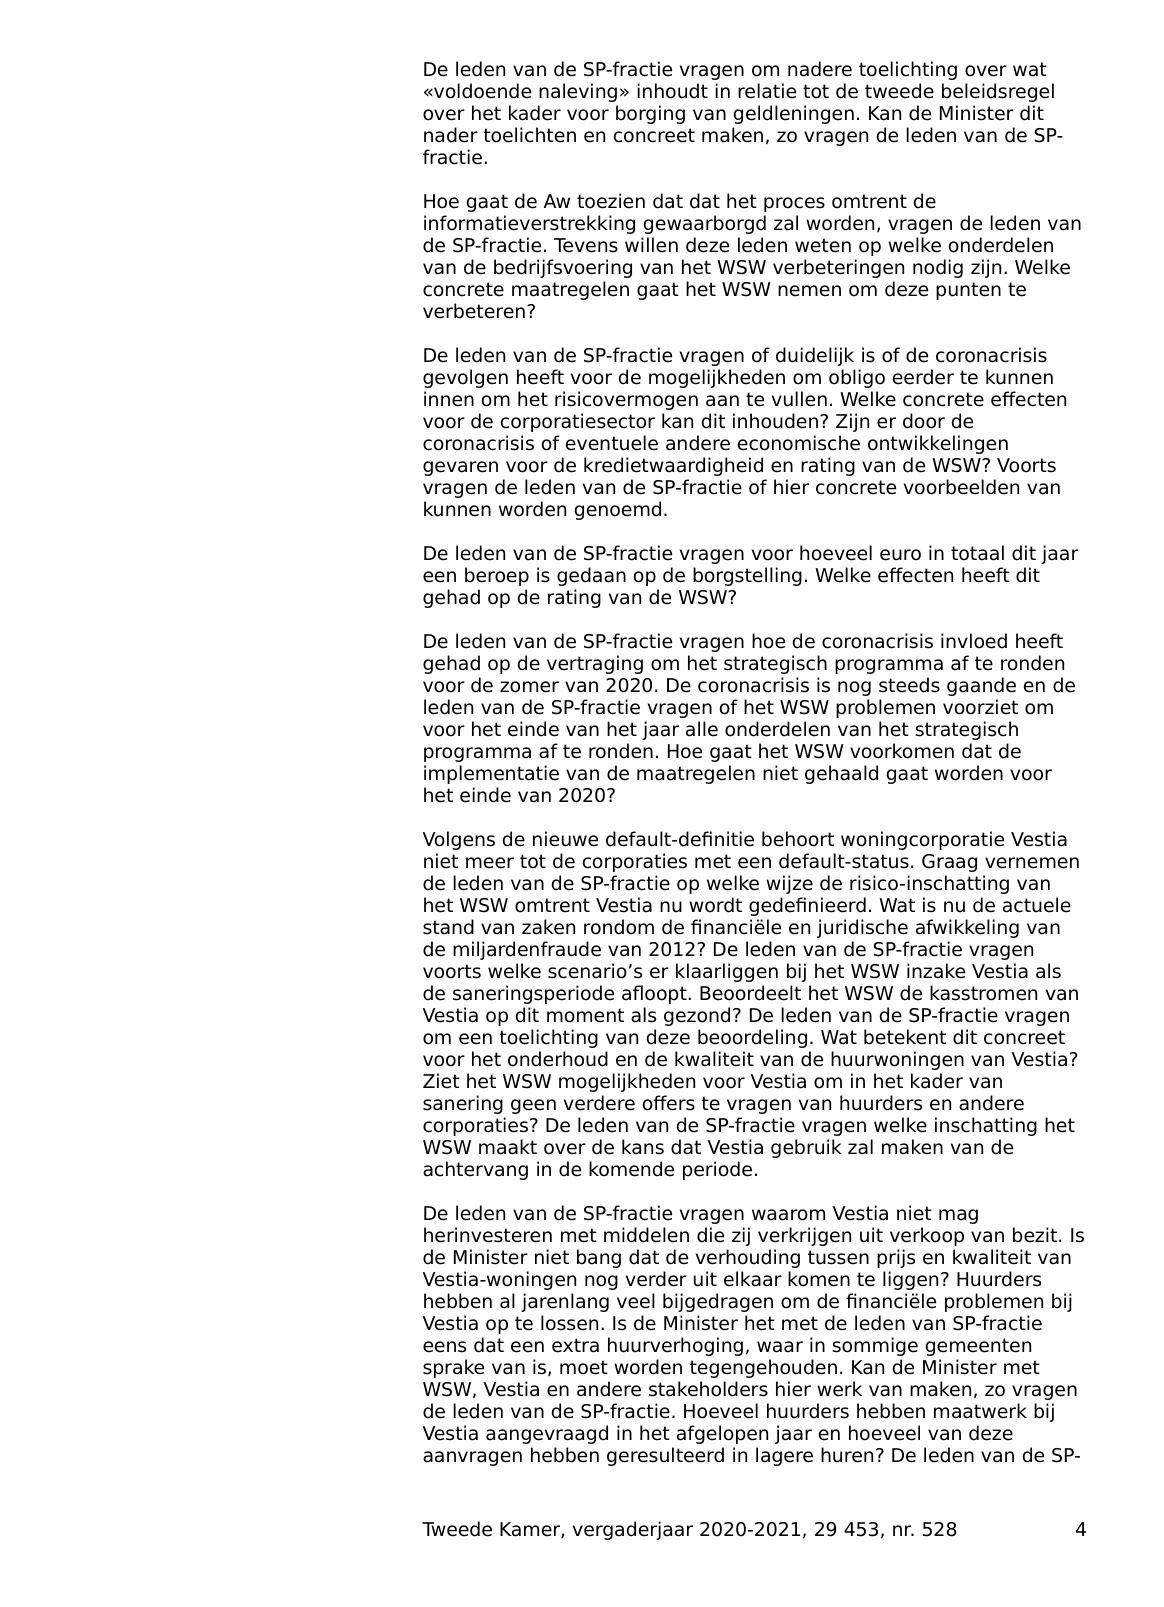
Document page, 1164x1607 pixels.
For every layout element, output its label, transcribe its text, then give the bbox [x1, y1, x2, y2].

text De leden van de SP-fractie vragen of duidelijk is of de coronacrisis gevolgen heeft voor de mogelijkheden om obligo eerder te kunnen innen om het risicovermogen aan te vullen. Welke concrete effecten voor de corporatiesector kan dit inhouden? Zijn er door de coronacrisis of eventuele andere economische ontwikkelingen gevaren voor de kredietwaardigheid en rating van de WSW? Voorts vragen de leden van de SP-fractie of hier concrete voorbeelden van kunnen worden genoemd. [422, 345, 1087, 521]
text De leden van de SP-fractie vragen waarom Vestia niet mag herinvesteren met middelen die zij verkrijgen uit verkoop van bezit. Is de Minister niet bang dat de verhouding tussen prijs en kwaliteit van Vestia-woningen nog verder uit elkaar komen te liggen? Huurders hebben al jarenlang veel bijgedragen om de financiële problemen bij Vestia op te lossen. Is de Minister het met de leden van SP-fractie eens dat een extra huurverhoging, waar in sommige gemeenten sprake van is, moet worden tegengehouden. Kan de Minister met WSW, Vestia en andere stakeholders hier werk van maken, zo vragen de leden van de SP-fractie. Hoeveel huurders hebben maatwerk bij Vestia aangevraagd in het afgelopen jaar en hoeveel van deze aanvragen hebben geresulteerd in lagere huren? De leden van de SP- [422, 1203, 1087, 1467]
text De leden van de SP-fractie vragen hoe de coronacrisis invloed heeft gehad op de vertraging om het strategisch programma af te ronden voor de zomer van 2020. De coronacrisis is nog steeds gaande en de leden van de SP-fractie vragen of het WSW problemen voorziet om voor het einde van het jaar alle onderdelen van het strategisch programma af te ronden. Hoe gaat het WSW voorkomen dat de implementatie van de maatregelen niet gehaald gaat worden voor het einde van 2020? [422, 631, 1087, 807]
text Volgens de nieuwe default-definitie behoort woningcorporatie Vestia niet meer tot de corporaties met een default-status. Graag vernemen de leden van de SP-fractie op welke wijze de risico-inschatting van het WSW omtrent Vestia nu wordt gedefinieerd. Wat is nu de actuele stand van zaken rondom de financiële en juridische afwikkeling van de miljardenfraude van 2012? De leden van de SP-fractie vragen voorts welke scenario’s er klaarliggen bij het WSW inzake Vestia als de saneringsperiode afloopt. Beoordeelt het WSW de kasstromen van Vestia op dit moment als gezond? De leden van de SP-fractie vragen om een toelichting van deze beoordeling. Wat betekent dit concreet voor het onderhoud en de kwaliteit van de huurwoningen van Vestia? Ziet het WSW mogelijkheden voor Vestia om in het kader van sanering geen verdere offers te vragen van huurders en andere corporaties? De leden van de SP-fractie vragen welke inschatting het WSW maakt over de kans dat Vestia gebruik zal maken van de achtervang in de komende periode. [422, 829, 1087, 1181]
text De leden van de SP-fractie vragen voor hoeveel euro in totaal dit jaar een beroep is gedaan op de borgstelling. Welke effecten heeft dit gehad op de rating van de WSW? [422, 543, 1087, 609]
text Hoe gaat de Aw toezien dat dat het proces omtrent de informatieverstrekking gewaarborgd zal worden, vragen de leden van de SP-fractie. Tevens willen deze leden weten op welke onderdelen van de bedrijfsvoering van het WSW verbeteringen nodig zijn. Welke concrete maatregelen gaat het WSW nemen om deze punten te verbeteren? [422, 191, 1087, 323]
text De leden van de SP-fractie vragen om nadere toelichting over wat «voldoende naleving» inhoudt in relatie tot de tweede beleidsregel over het kader voor borging van geldleningen. Kan de Minister dit nader toelichten en concreet maken, zo vragen de leden van de SP-fractie. [422, 59, 1087, 169]
